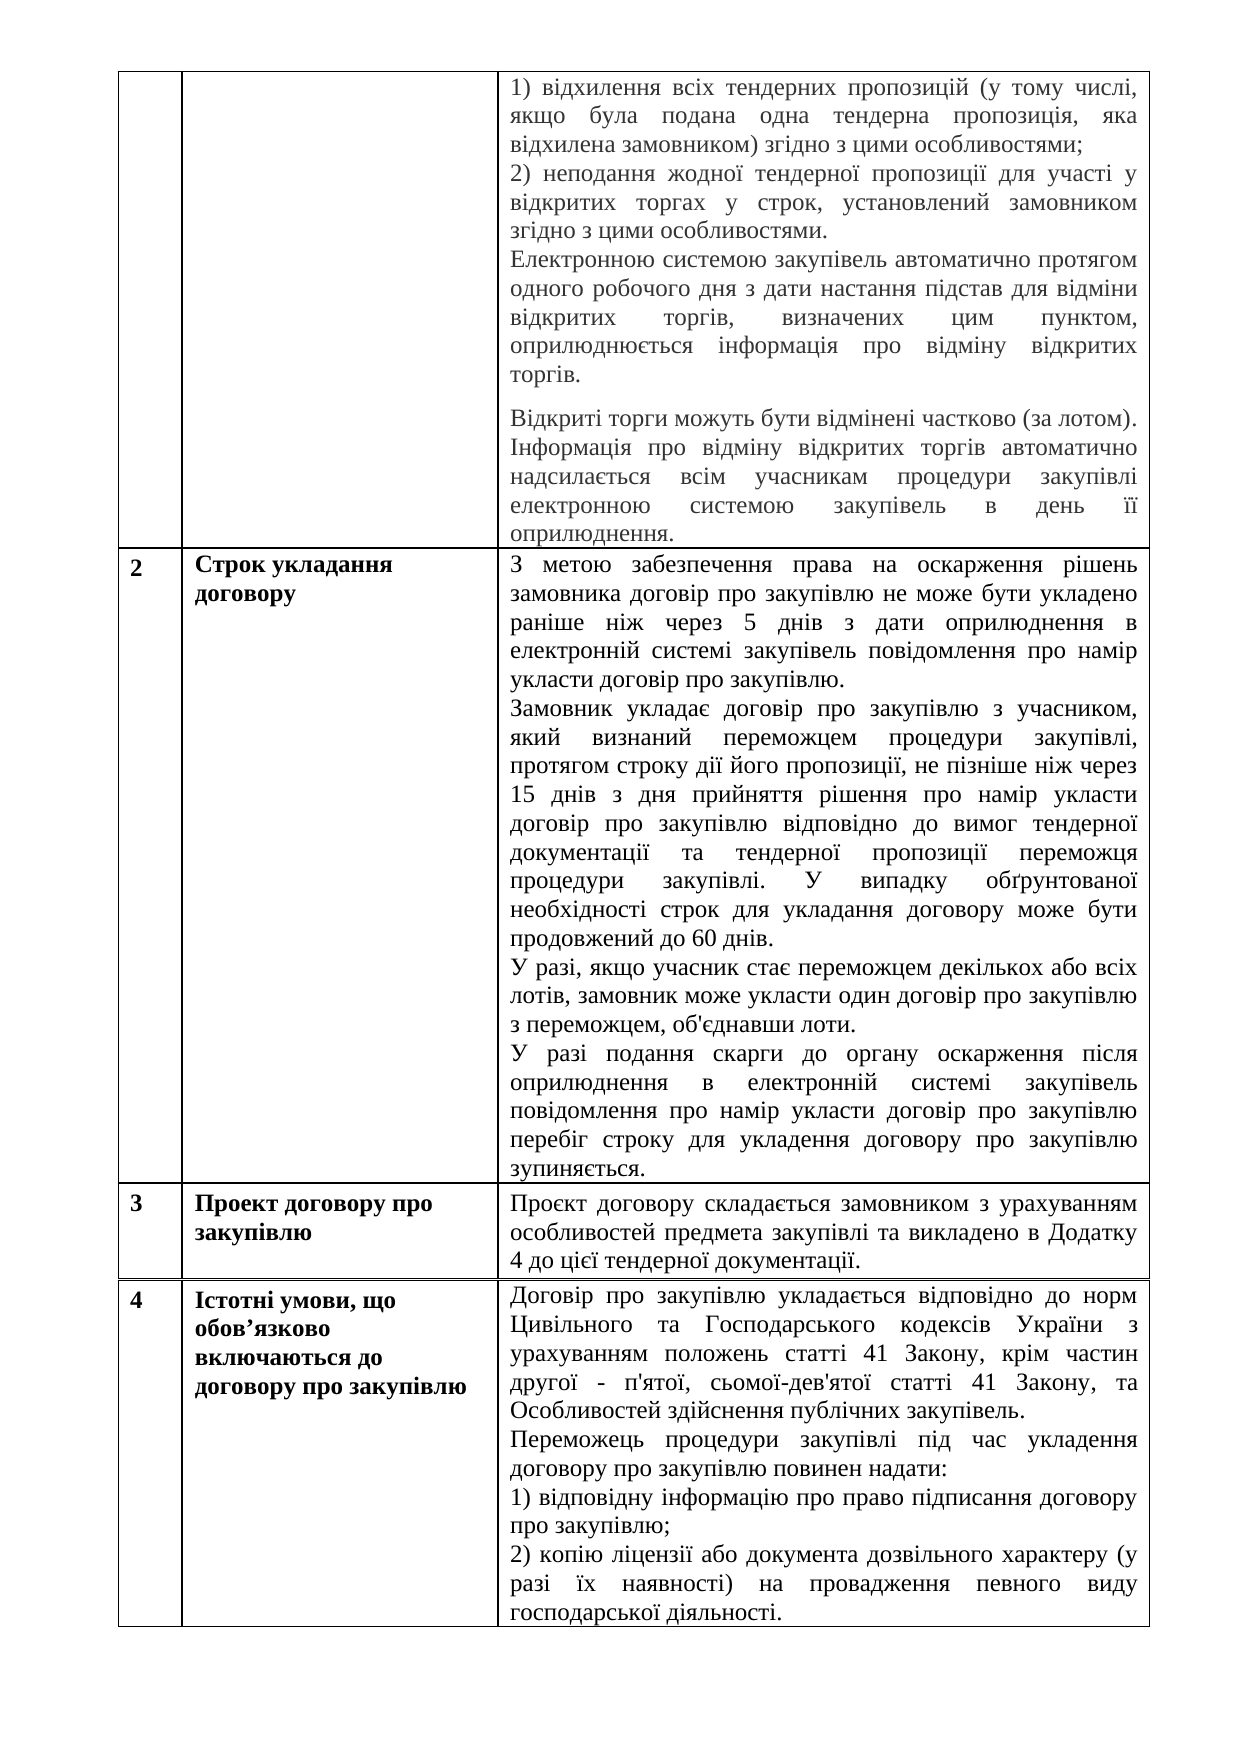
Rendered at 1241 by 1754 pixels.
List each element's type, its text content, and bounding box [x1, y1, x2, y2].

table_cell 2 [119, 549, 181, 1182]
table_cell Істотні умови, що обов’язково включаються до договору про закупівлю [183, 1281, 497, 1626]
table_cell 4 [119, 1281, 181, 1626]
table_cell 3 [119, 1184, 181, 1278]
table_cell Проєкт договору складається замовником з урахуванням особливостей предмета закупівлі та викладено в Додатку 4 до цієї тендерної документації. [499, 1184, 1149, 1278]
table_cell Строк укладання договору [183, 549, 497, 1182]
table_cell З метою забезпечення права на оскарження рішень замовника договір про закупівлю не може бути укладено раніше ніж через 5 днів з дати оприлюднення в електронній системі закупівель повідомлення про намір укласти договір про закупівлю. Замовник укладає договір про закупівлю з учасником, який визнаний переможцем процедури закупівлі, протягом строку дії його пропозиції, не пізніше ніж через 15 днів з дня прийняття рішення про намір укласти договір про закупівлю відповідно до вимог тендерної документації та тендерної пропозиції переможця процедури закупівлі. У випадку обґрунтованої необхідності строк для укладання договору може бути продовжений до 60 днів. У разі, якщо учасник стає переможцем декількох або всіх лотів, замовник може укласти один договір про закупівлю з переможцем, об'єднавши лоти. У разі подання скарги до органу оскарження після оприлюднення в електронній системі закупівель повідомлення про намір укласти договір про закупівлю перебіг строку для укладення договору про закупівлю зупиняється. [499, 549, 1149, 1182]
table_cell Проект договору про закупівлю [183, 1184, 497, 1278]
table_cell [119, 72, 181, 547]
table_cell [183, 72, 497, 547]
table_cell Договір про закупівлю укладається відповідно до норм Цивільного та Господарського кодексів України з урахуванням положень статті 41 Закону, крім частин другої - п'ятої, сьомої-дев'ятої статті 41 Закону, та Особливостей здійснення публічних закупівель. Переможець процедури закупівлі під час укладення договору про закупівлю повинен надати: 1) відповідну інформацію про право підписання договору про закупівлю; 2) копію ліцензії або документа дозвільного характеру (у разі їх наявності) на провадження певного виду господарської діяльності. [499, 1281, 1149, 1626]
